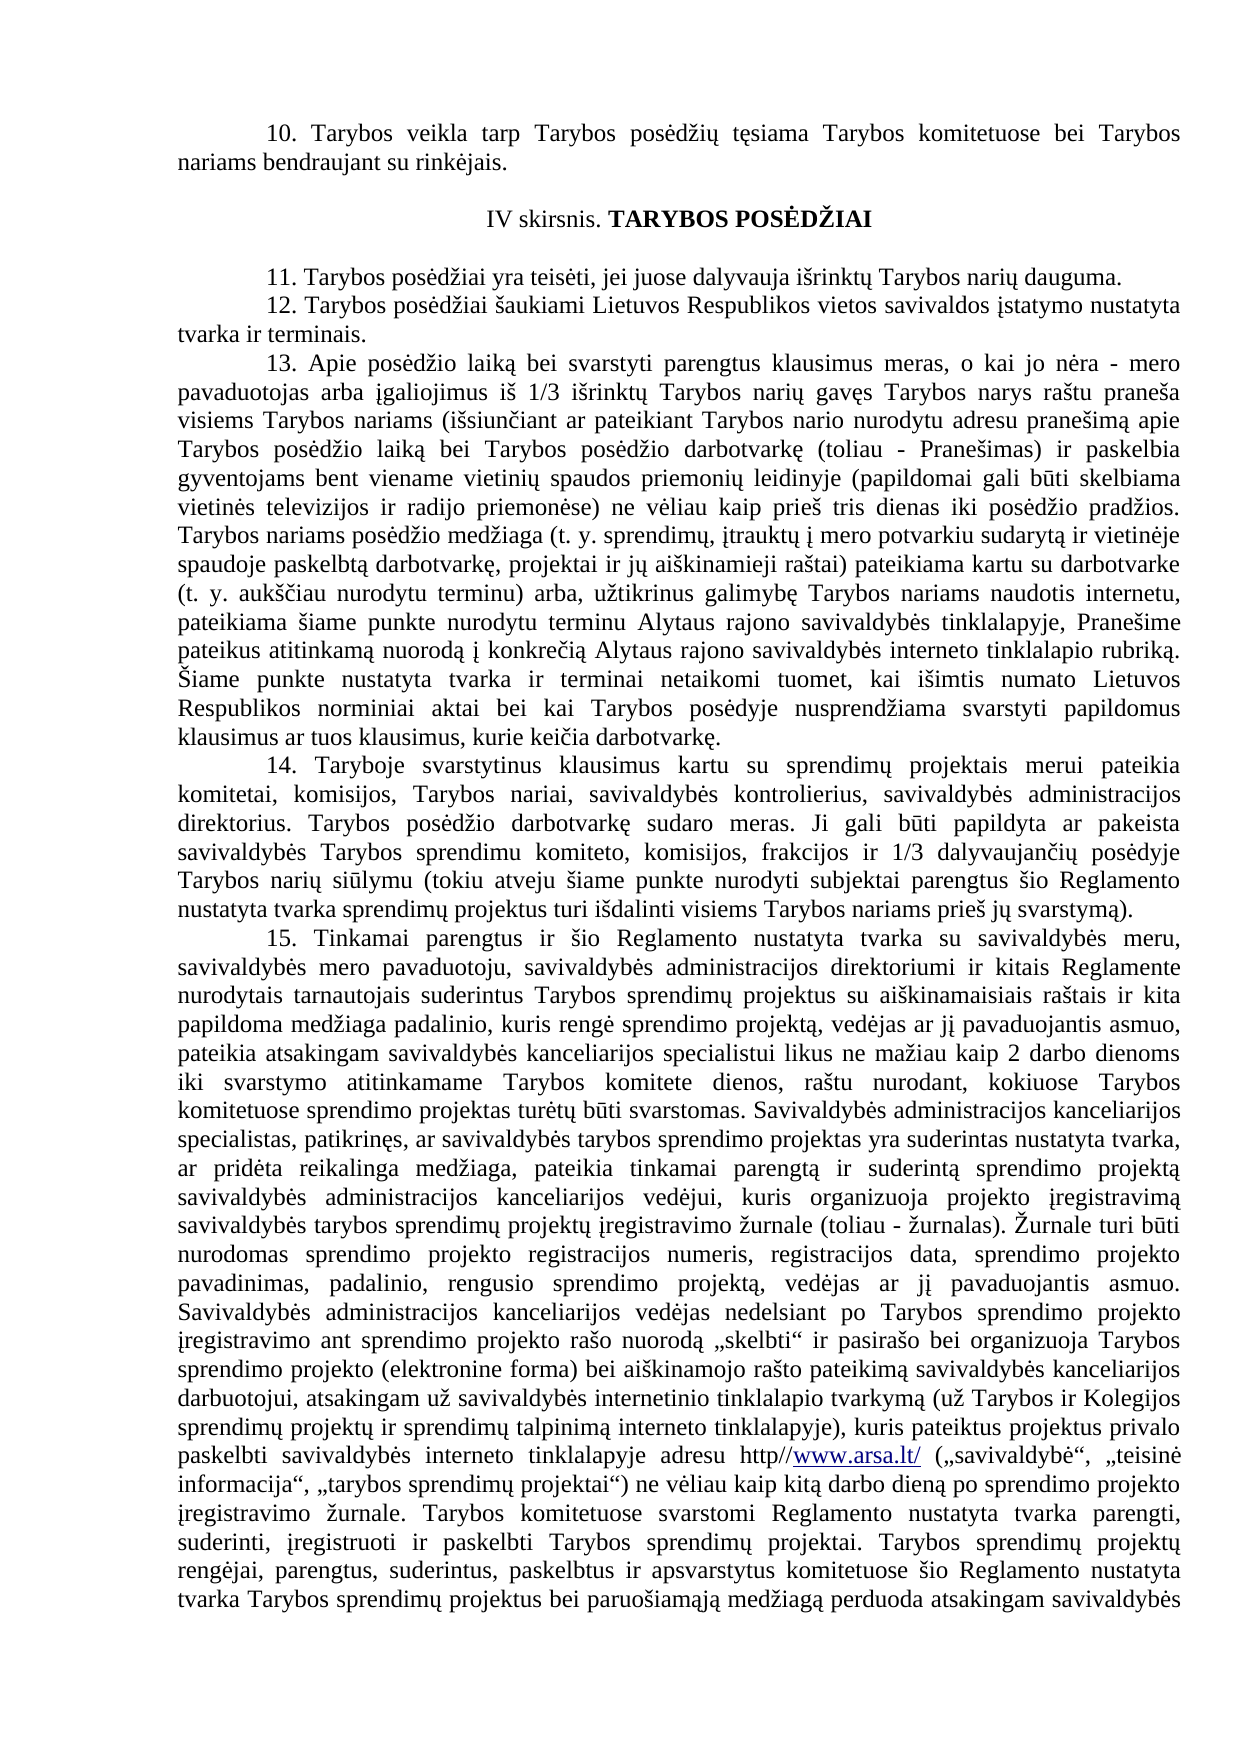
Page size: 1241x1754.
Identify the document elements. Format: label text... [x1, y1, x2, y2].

text IV skirsnis. TARYBOS POSĖDŽIAI [177, 204, 1181, 233]
text 14. Taryboje svarstytinus klausimus kartu su sprendimų projektais merui pateikia komitetai, komisijos, Tarybos nariai, savivaldybės kontrolierius, savivaldybės administracijos direktorius. Tarybos posėdžio darbotvarkę sudaro meras. Ji gali būti papildyta ar pakeista savivaldybės Tarybos sprendimu komiteto, komisijos, frakcijos ir 1/3 dalyvaujančių posėdyje Tarybos narių siūlymu (tokiu atveju šiame punkte nurodyti subjektai parengtus šio Reglamento nustatyta tvarka sprendimų projektus turi išdalinti visiems Tarybos nariams prieš jų svarstymą). [177, 751, 1181, 923]
text 12. Tarybos posėdžiai šaukiami Lietuvos Respublikos vietos savivaldos įstatymo nustatyta tvarka ir terminais. [177, 291, 1181, 348]
text 11. Tarybos posėdžiai yra teisėti, jei juose dalyvauja išrinktų Tarybos narių dauguma. [177, 262, 1181, 291]
text 15. Tinkamai parengtus ir šio Reglamento nustatyta tvarka su savivaldybės meru, savivaldybės mero pavaduotoju, savivaldybės administracijos direktoriumi ir kitais Reglamente nurodytais tarnautojais suderintus Tarybos sprendimų projektus su aiškinamaisiais raštais ir kita papildoma medžiaga padalinio, kuris rengė sprendimo projektą, vedėjas ar jį pavaduojantis asmuo, pateikia atsakingam savivaldybės kanceliarijos specialistui likus ne mažiau kaip 2 darbo dienoms iki svarstymo atitinkamame Tarybos komitete dienos, raštu nurodant, kokiuose Tarybos komitetuose sprendimo projektas turėtų būti svarstomas. Savivaldybės administracijos kanceliarijos specialistas, patikrinęs, ar savivaldybės tarybos sprendimo projektas yra suderintas nustatyta tvarka, ar pridėta reikalinga medžiaga, pateikia tinkamai parengtą ir suderintą sprendimo projektą savivaldybės administracijos kanceliarijos vedėjui, kuris organizuoja projekto įregistravimą savivaldybės tarybos sprendimų projektų įregistravimo žurnale (toliau - žurnalas). Žurnale turi būti nurodomas sprendimo projekto registracijos numeris, registracijos data, sprendimo projekto pavadinimas, padalinio, rengusio sprendimo projektą, vedėjas ar jį pavaduojantis asmuo. Savivaldybės administracijos kanceliarijos vedėjas nedelsiant po Tarybos sprendimo projekto įregistravimo ant sprendimo projekto rašo nuorodą „skelbti“ ir pasirašo bei organizuoja Tarybos sprendimo projekto (elektronine forma) bei aiškinamojo rašto pateikimą savivaldybės kanceliarijos darbuotojui, atsakingam už savivaldybės internetinio tinklalapio tvarkymą (už Tarybos ir Kolegijos sprendimų projektų ir sprendimų talpinimą interneto tinklalapyje), kuris pateiktus projektus privalo paskelbti savivaldybės interneto tinklalapyje adresu http//www.arsa.lt/ („savivaldybė“, „teisinė informacija“, „tarybos sprendimų projektai“) ne vėliau kaip kitą darbo dieną po sprendimo projekto įregistravimo žurnale. Tarybos komitetuose svarstomi Reglamento nustatyta tvarka parengti, suderinti, įregistruoti ir paskelbti Tarybos sprendimų projektai. Tarybos sprendimų projektų rengėjai, parengtus, suderintus, paskelbtus ir apsvarstytus komitetuose šio Reglamento nustatyta tvarka Tarybos sprendimų projektus bei paruošiamąją medžiagą perduoda atsakingam savivaldybės [177, 923, 1181, 1613]
text 10. Tarybos veikla tarp Tarybos posėdžių tęsiama Tarybos komitetuose bei Tarybos nariams bendraujant su rinkėjais. [177, 118, 1181, 176]
text 13. Apie posėdžio laiką bei svarstyti parengtus klausimus meras, o kai jo nėra - mero pavaduotojas arba įgaliojimus iš 1/3 išrinktų Tarybos narių gavęs Tarybos narys raštu praneša visiems Tarybos nariams (išsiunčiant ar pateikiant Tarybos nario nurodytu adresu pranešimą apie Tarybos posėdžio laiką bei Tarybos posėdžio darbotvarkę (toliau - Pranešimas) ir paskelbia gyventojams bent viename vietinių spaudos priemonių leidinyje (papildomai gali būti skelbiama vietinės televizijos ir radijo priemonėse) ne vėliau kaip prieš tris dienas iki posėdžio pradžios. Tarybos nariams posėdžio medžiaga (t. y. sprendimų, įtrauktų į mero potvarkiu sudarytą ir vietinėje spaudoje paskelbtą darbotvarkę, projektai ir jų aiškinamieji raštai) pateikiama kartu su darbotvarke (t. y. aukščiau nurodytu terminu) arba, užtikrinus galimybę Tarybos nariams naudotis internetu, pateikiama šiame punkte nurodytu terminu Alytaus rajono savivaldybės tinklalapyje, Pranešime pateikus atitinkamą nuorodą į konkrečią Alytaus rajono savivaldybės interneto tinklalapio rubriką. Šiame punkte nustatyta tvarka ir terminai netaikomi tuomet, kai išimtis numato Lietuvos Respublikos norminiai aktai bei kai Tarybos posėdyje nusprendžiama svarstyti papildomus klausimus ar tuos klausimus, kurie keičia darbotvarkę. [177, 348, 1181, 751]
